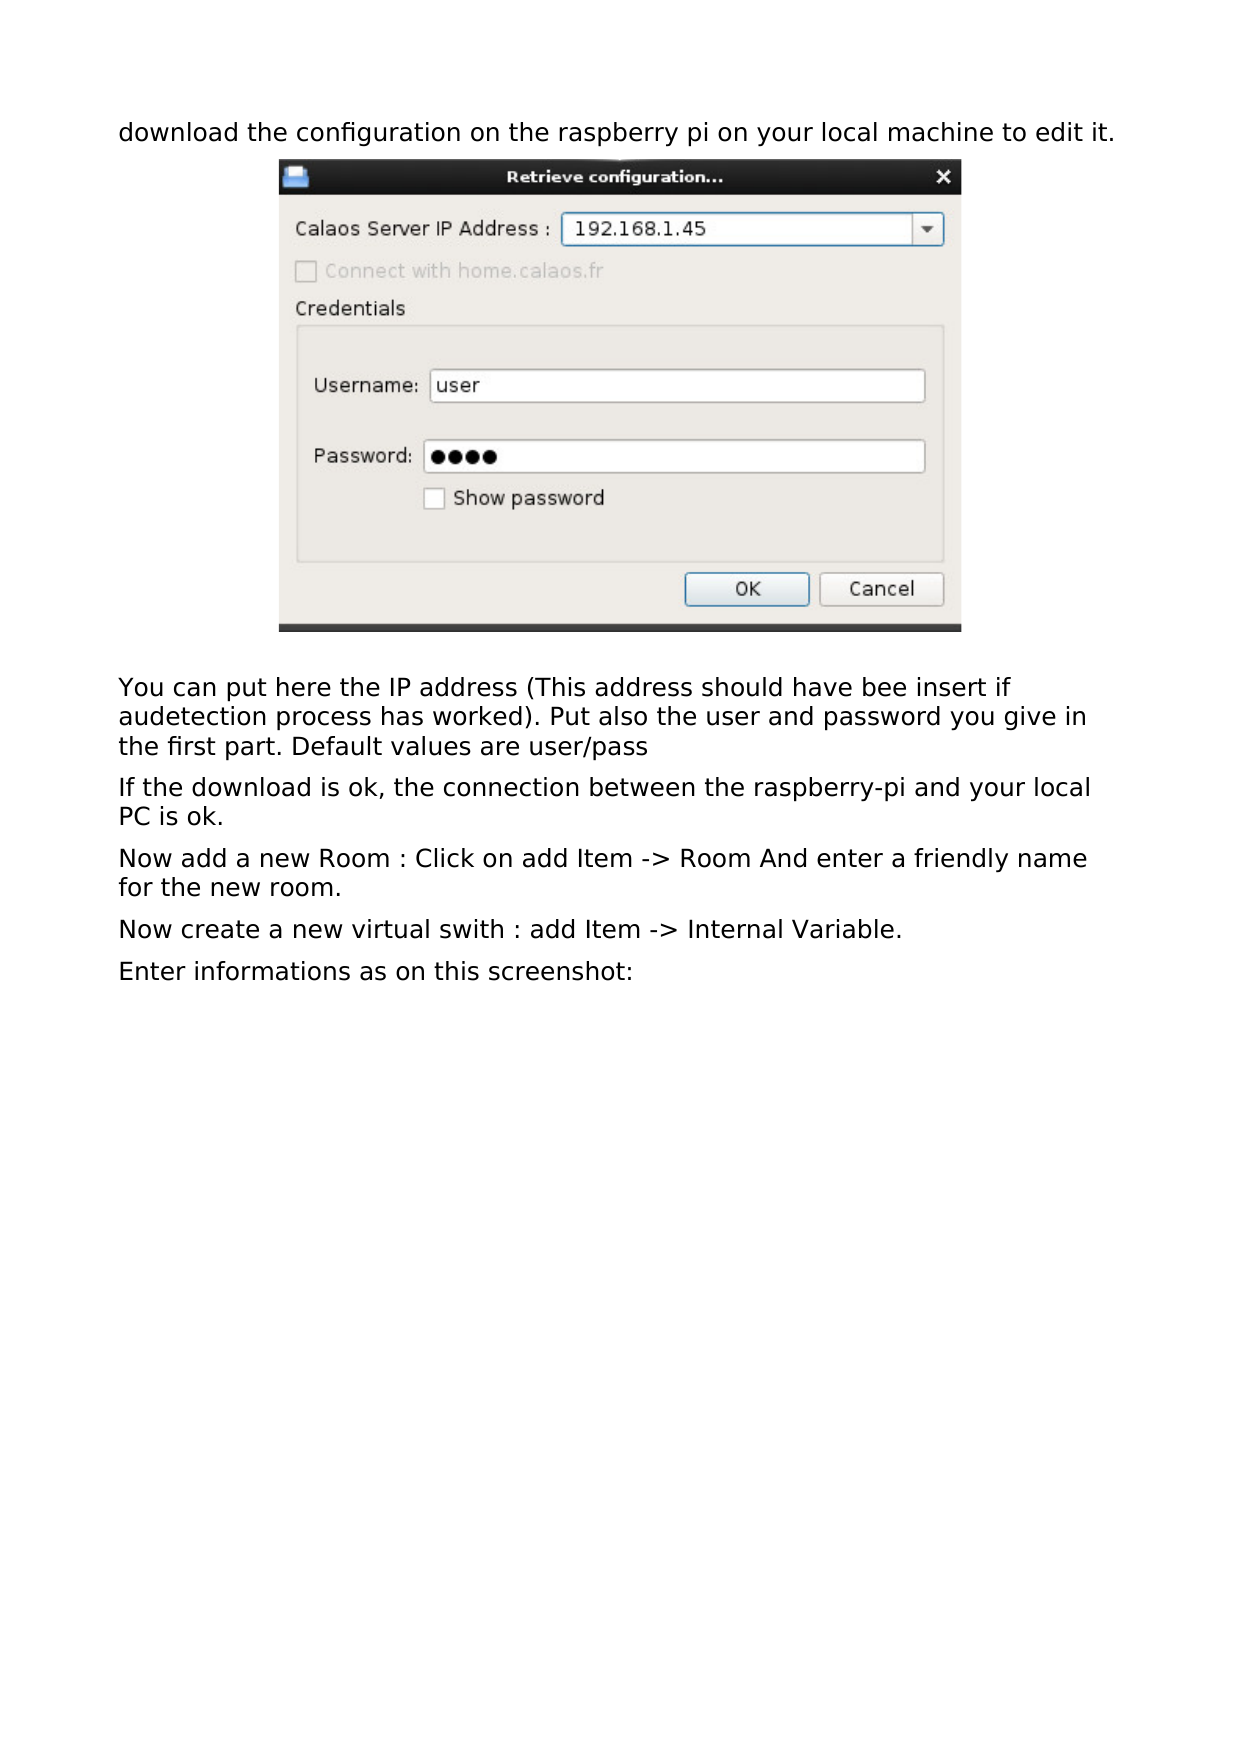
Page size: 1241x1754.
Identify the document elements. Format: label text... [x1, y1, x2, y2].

text download the configuration on the raspberry pi on your local machine to edit it. [118, 118, 1122, 147]
picture [278, 159, 962, 632]
text Enter informations as on this screenshot: [118, 957, 1122, 986]
text If the download is ok, the connection between the raspberry-pi and your local PC is ok. [118, 773, 1122, 832]
text Now create a new virtual swith : add Item -> Internal Variable. [118, 915, 1122, 944]
text You can put here the IP address (This address should have bee insert if audetection process has worked). Put also the user and password you give in the first part. Default values are user/pass [118, 673, 1122, 761]
text Now add a new Room : Click on add Item -> Room And enter a friendly name for the new room. [118, 844, 1122, 902]
